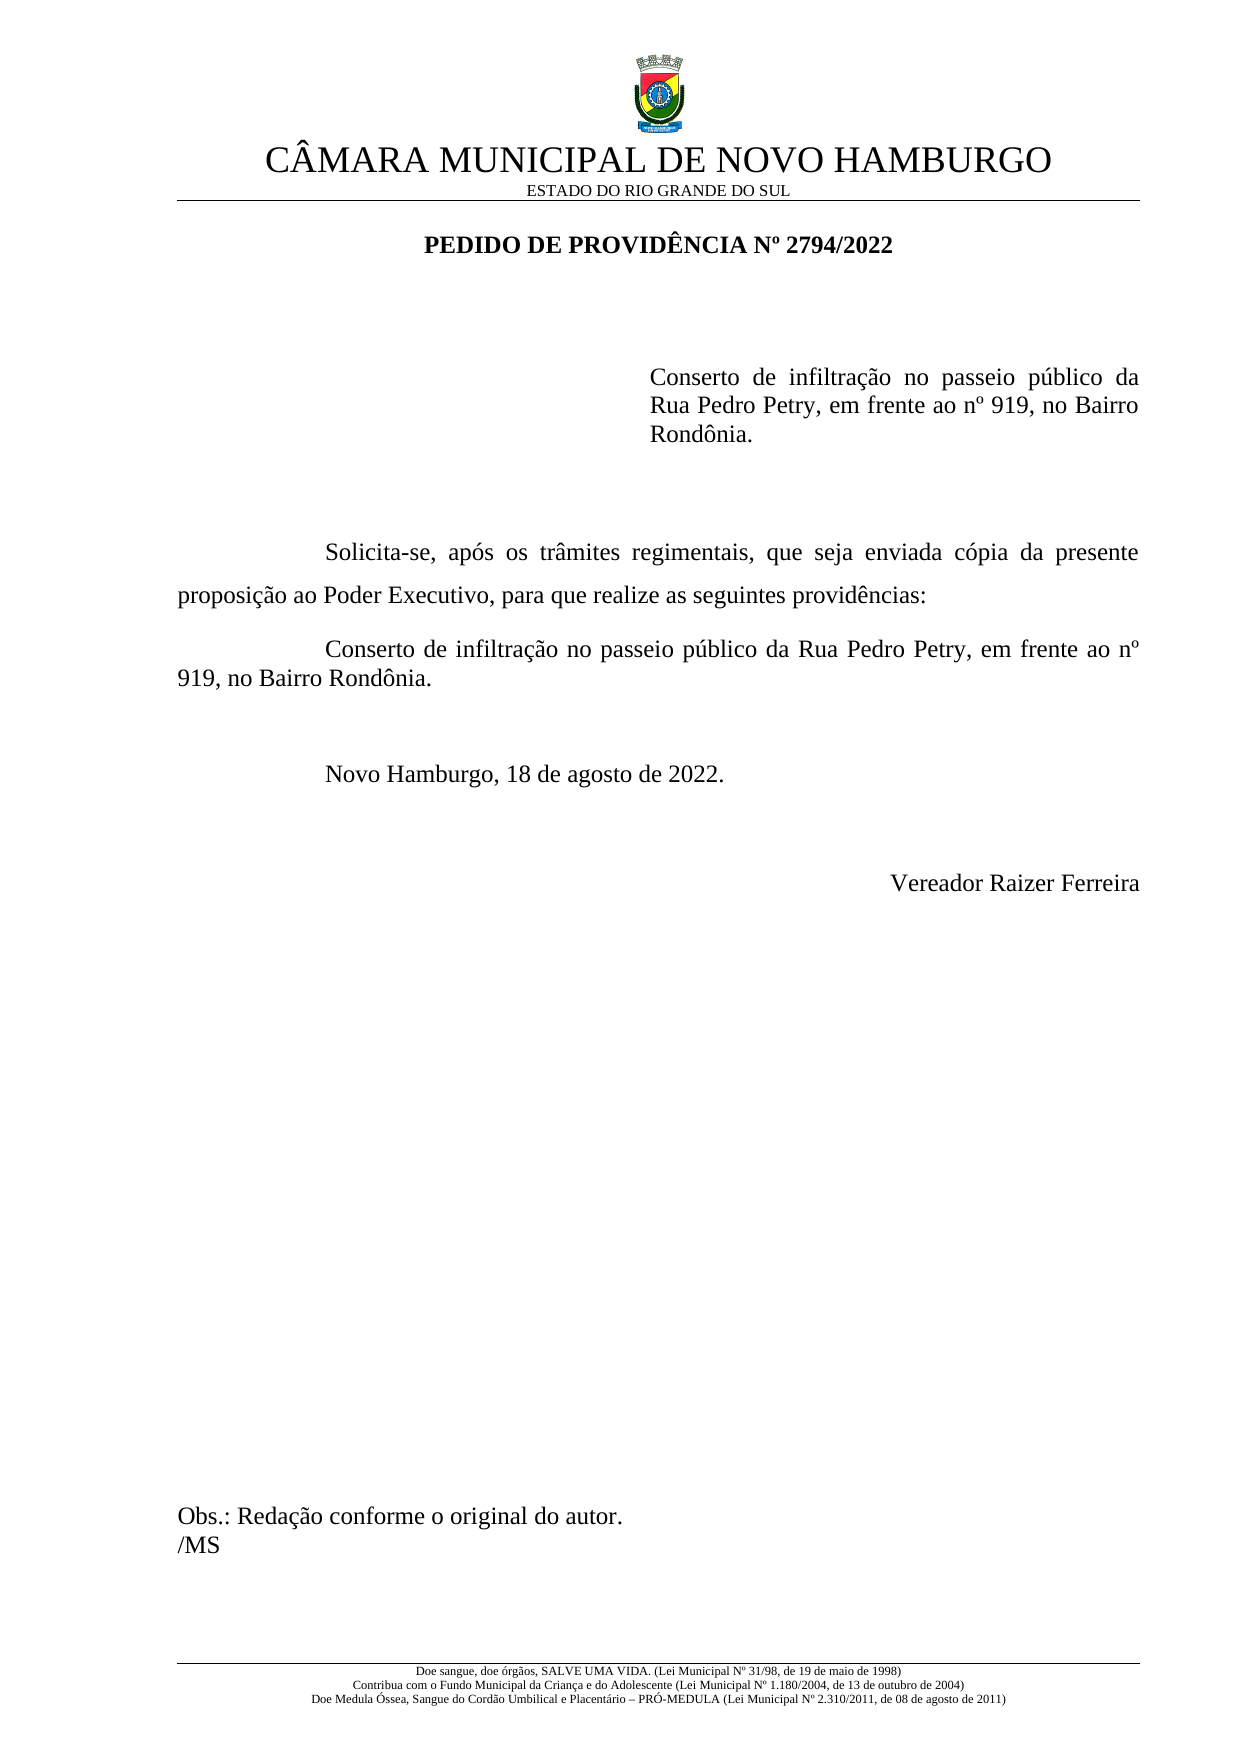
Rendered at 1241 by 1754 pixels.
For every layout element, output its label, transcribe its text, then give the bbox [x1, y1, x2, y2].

text Conserto de infiltração no passeio público da Rua Pedro Petry, em frente ao nº 919, no Bairro Rondônia. [177, 634, 1140, 692]
text Solicita-se, após os trâmites regimentais, que seja enviada cópia da presente proposição ao Poder Executivo, para que realize as seguintes providências: [177, 537, 1140, 608]
text /MS [177, 1530, 1140, 1559]
text Obs.: Redação conforme o original do autor. [177, 1501, 1140, 1530]
text Novo Hamburgo, 18 de agosto de 2022. [177, 759, 1140, 787]
text Conserto de infiltração no passeio público da Rua Pedro Petry, em frente ao nº 919, no Bairro Rondônia. [649, 362, 1140, 448]
picture [630, 48, 687, 137]
text Vereador Raizer Ferreira [402, 868, 1140, 897]
text PEDIDO DE PROVIDÊNCIA Nº 2794/2022 [177, 230, 1140, 259]
